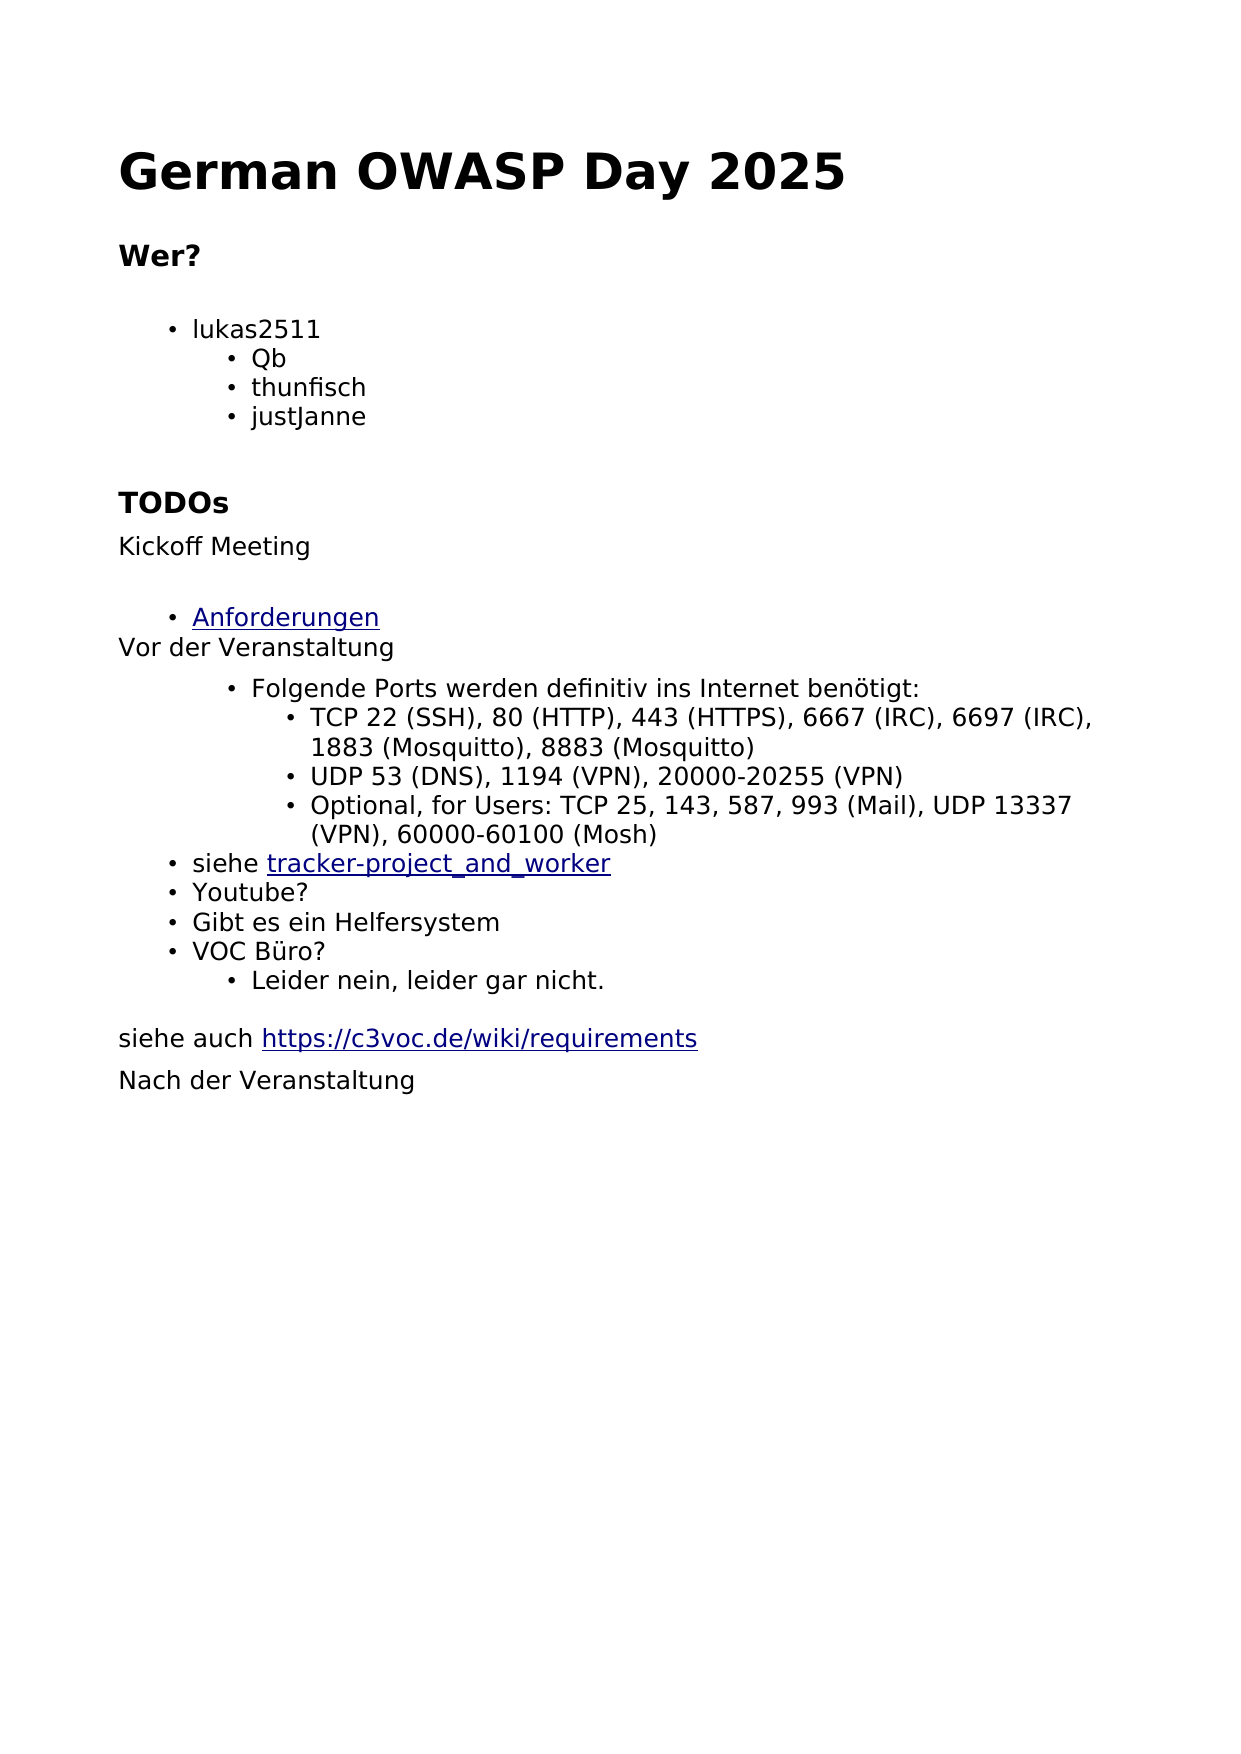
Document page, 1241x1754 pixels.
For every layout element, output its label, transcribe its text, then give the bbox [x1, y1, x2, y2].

list Optional, for Users: TCP 25, 143, 587, 993 (Mail), UDP 13337 (VPN), 60000-60100 (Mosh) [295, 791, 1122, 849]
list lukas2511 [177, 315, 1122, 344]
list Gibt es ein Helfersystem [177, 908, 1122, 937]
subtitle Wer? [118, 239, 1122, 273]
list Anforderungen [177, 603, 1122, 633]
list Qb [236, 344, 1122, 373]
text siehe auch https://c3voc.de/wiki/requirements [118, 1025, 1122, 1054]
list Folgende Ports werden definitiv ins Internet benötigt: [236, 674, 1122, 703]
text Vor der Veranstaltung [118, 633, 1122, 662]
list Leider nein, leider gar nicht. [236, 966, 1122, 995]
text Kickoff Meeting [118, 532, 1122, 562]
list siehe tracker-project_and_worker [177, 849, 1122, 878]
list justJanne [236, 402, 1122, 431]
list Youtube? [177, 878, 1122, 908]
list TCP 22 (SSH), 80 (HTTP), 443 (HTTPS), 6667 (IRC), 6697 (IRC), 1883 (Mosquitto), 8883 (Mosquitto) [295, 703, 1122, 762]
subtitle TODOs [118, 486, 1122, 520]
text Nach der Veranstaltung [118, 1066, 1122, 1096]
list VOC Büro? [177, 937, 1122, 966]
list UDP 53 (DNS), 1194 (VPN), 20000-20255 (VPN) [295, 762, 1122, 791]
subtitle German OWASP Day 2025 [118, 143, 1122, 201]
list thunfisch [236, 373, 1122, 402]
